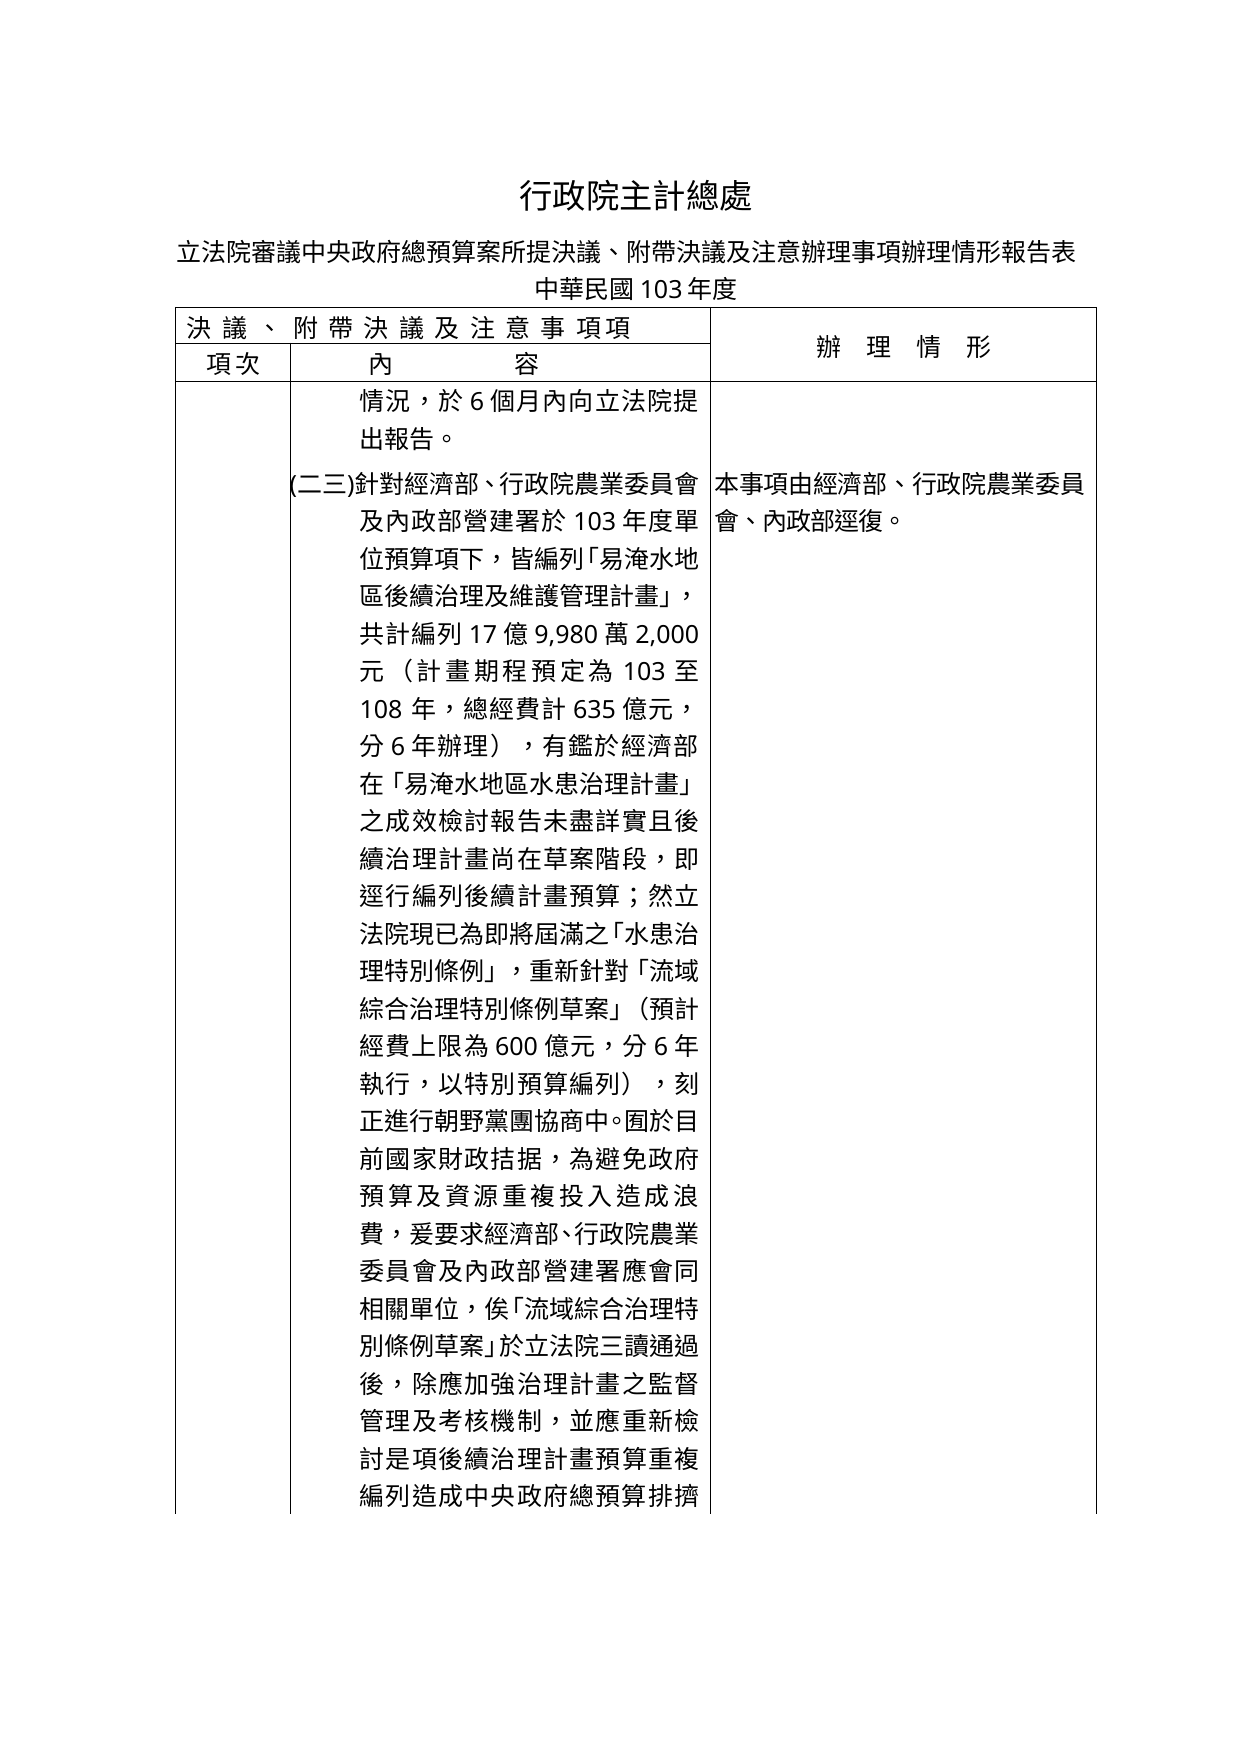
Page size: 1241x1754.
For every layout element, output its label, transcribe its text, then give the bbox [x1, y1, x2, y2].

table_cell 本事項由經濟部、行政院農業委員會、內政部逕復。 [711, 464, 1096, 1513]
table_cell (二三)針對經濟部、行政院農業委員會及內政部營建署於103年度單位預算項下，皆編列「易淹水地區後續治理及維護管理計畫」，共計編列17億9,980萬2,000元（計畫期程預定為103至108 年，總經費計635億元，分6年辦理），有鑑於經濟部在「易淹水地區水患治理計畫」之成效檢討報告未盡詳實且後續治理計畫尚在草案階段，即逕行編列後續計畫預算；然立法院現已為即將屆滿之「水患治理特別條例」，重新針對「流域綜合治理特別條例草案」（預計經費上限為600億元，分6年執行，以特別預算編列），刻正進行朝野黨團協商中。囿於目前國家財政拮据，為避免政府預算及資源重複投入造成浪費，爰要求經濟部、行政院農業委員會及內政部營建署應會同相關單位，俟「流域綜合治理特別條例草案」於立法院三讀通過後，除應加強治理計畫之監督管理及考核機制，並應重新檢討是項後續治理計畫預算重複編列造成中央政府總預算排擠 [291, 464, 710, 1513]
table_cell [176, 464, 290, 1513]
table_header 行政院主計總處 立法院審議中央政府總預算案所提決議、附帶決議及注意辦理事項辦理情形報告表 中華民國103年度 [175, 157, 1096, 307]
table_cell 內 容 [291, 344, 710, 381]
table_cell 項次 [176, 344, 290, 381]
table_cell 辦理情形 [711, 308, 1096, 381]
table_cell [711, 382, 1096, 463]
table_cell 決議、附帶決議及注意事項項 [176, 308, 710, 342]
table_cell [176, 382, 290, 463]
table_cell 情況，於6個月內向立法院提出報告。 [291, 382, 710, 463]
